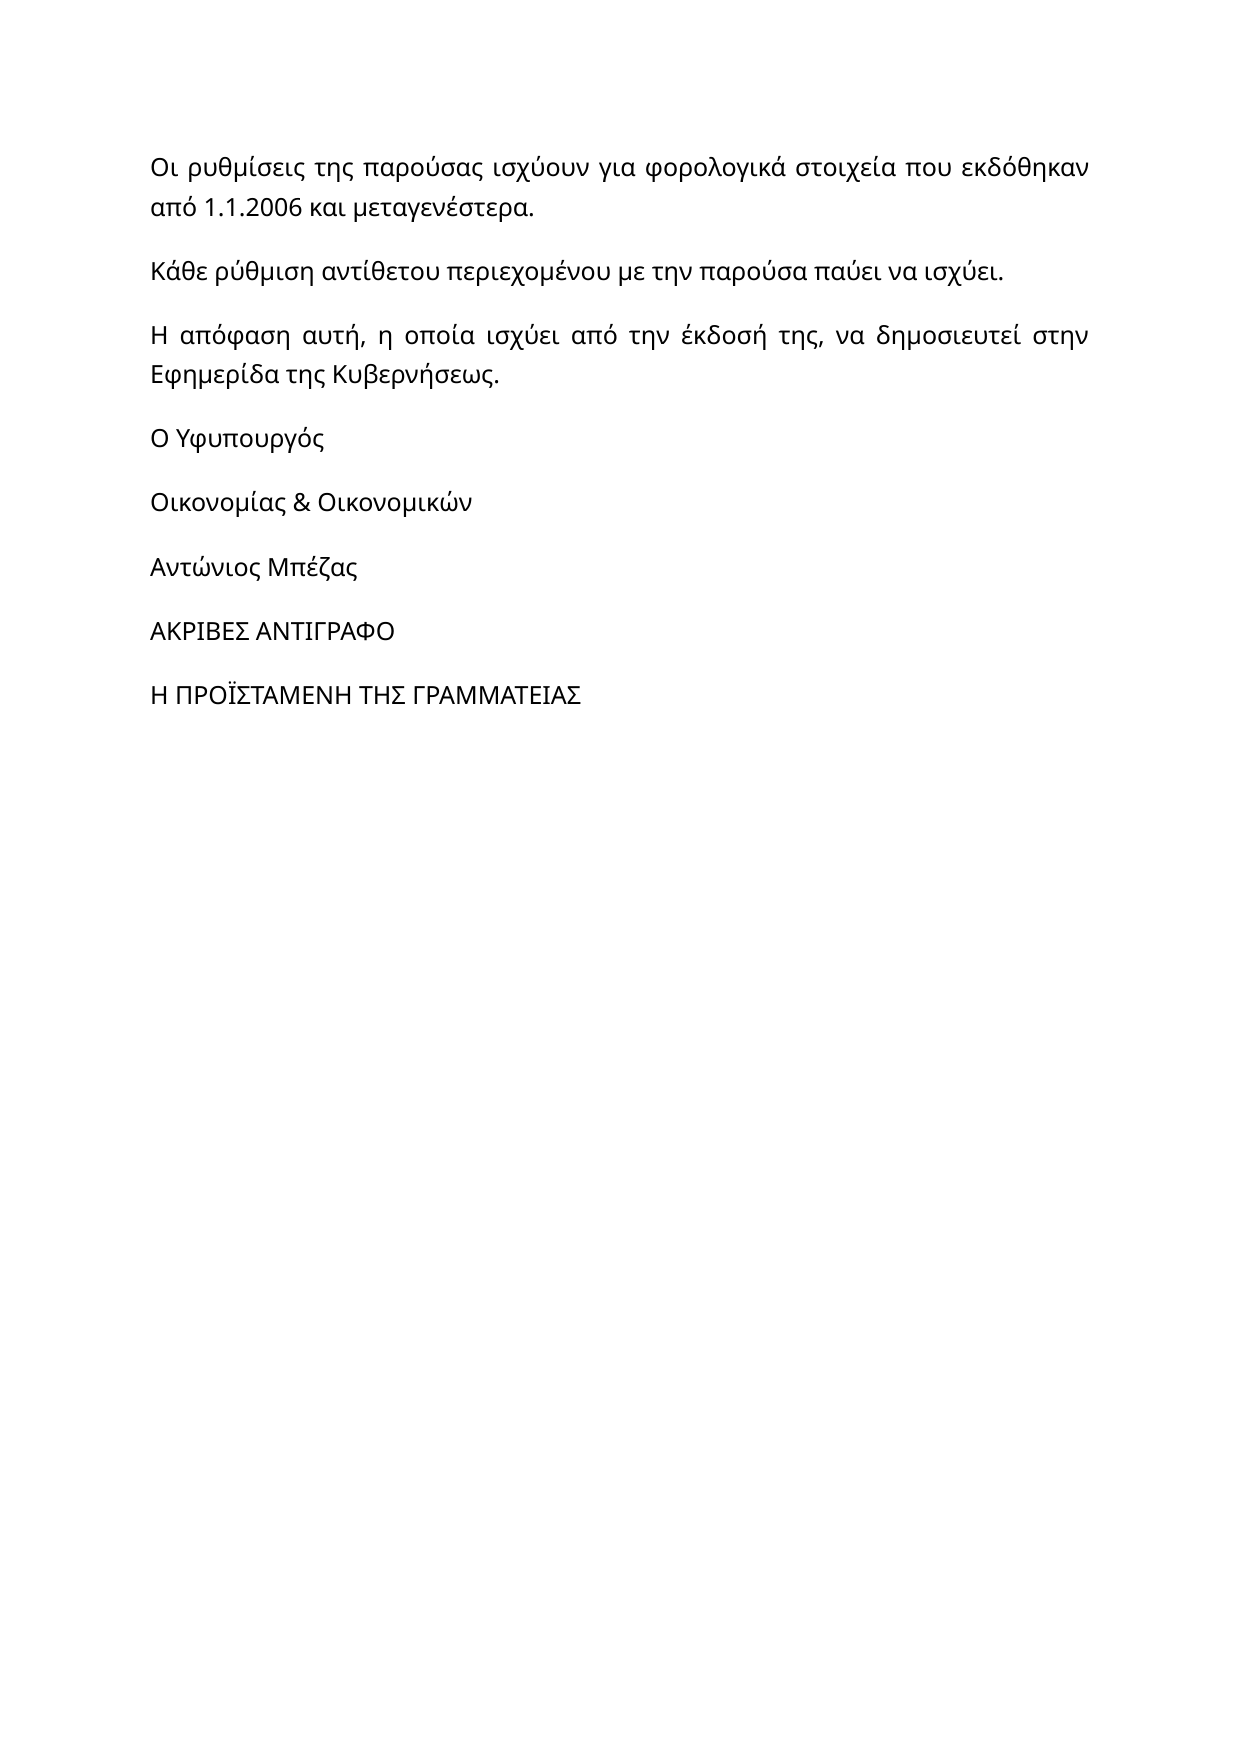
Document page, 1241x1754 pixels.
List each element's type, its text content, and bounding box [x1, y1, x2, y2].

text Κάθε ρύθμιση αντίθετου περιεχομένου με την παρούσα παύει να ισχύει. [150, 253, 1090, 287]
text Οικονομίας & Οικονομικών [150, 485, 1090, 519]
text Η απόφαση αυτή, η οποία ισχύει από την έκδοσή της, να δημοσιευτεί στην Εφημερίδα της Κυβερνήσεως. [150, 317, 1090, 391]
text Η ΠΡΟΪΣΤΑΜΕΝΗ ΤΗΣ ΓΡΑΜΜΑΤΕΙΑΣ [150, 677, 1090, 712]
text Οι ρυθμίσεις της παρούσας ισχύουν για φορολογικά στοιχεία που εκδόθηκαν από 1.1.2006 και μεταγενέστερα. [150, 150, 1090, 223]
text ΑΚΡΙΒΕΣ ΑΝΤΙΓΡΑΦΟ [150, 613, 1090, 647]
text Αντώνιος Μπέζας [150, 549, 1090, 583]
text Ο Υφυπουργός [150, 421, 1090, 455]
